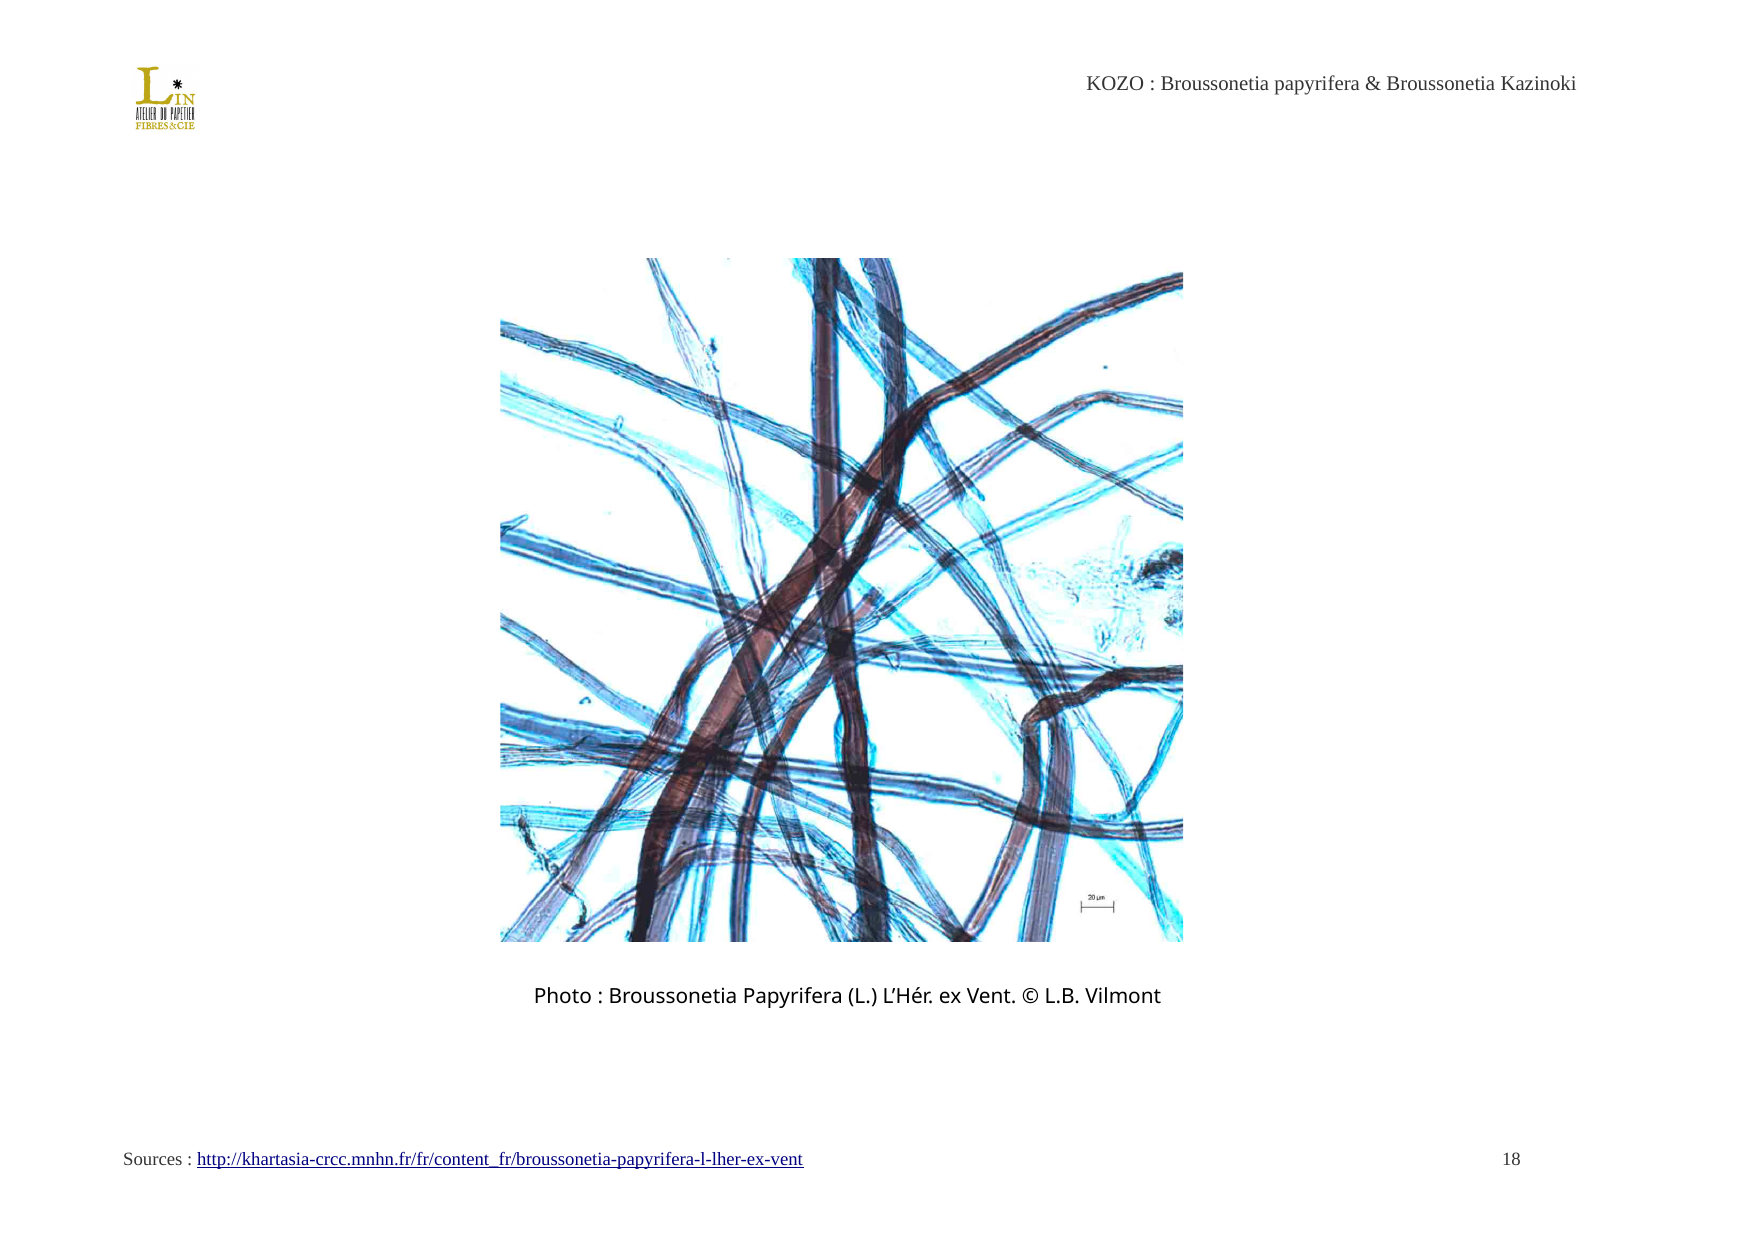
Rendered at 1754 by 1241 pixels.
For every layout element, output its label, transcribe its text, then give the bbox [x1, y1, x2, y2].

text Photo : Broussonetia Papyrifera (L.) L’Hér. ex Vent. © L.B. Vilmont [118, 982, 1577, 1010]
picture [130, 63, 199, 132]
picture [500, 258, 1184, 942]
